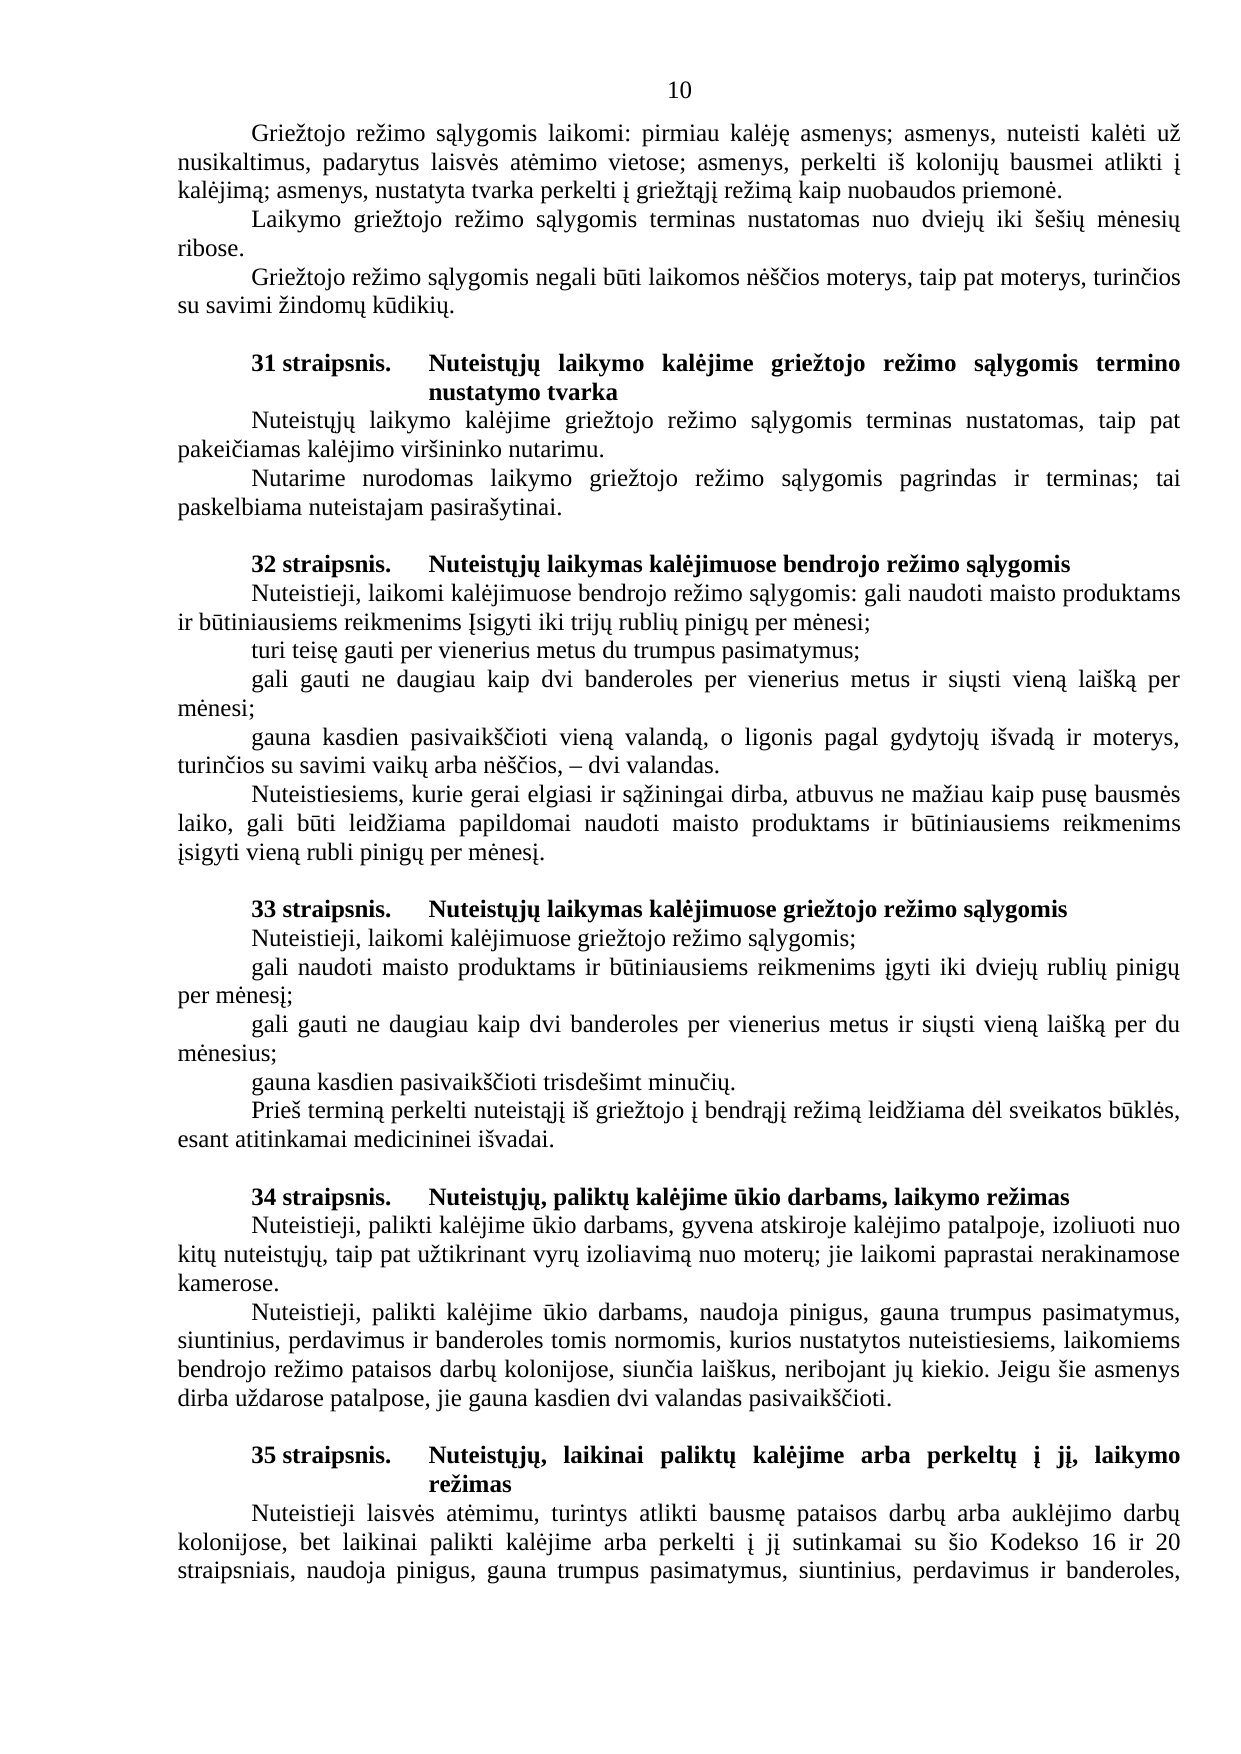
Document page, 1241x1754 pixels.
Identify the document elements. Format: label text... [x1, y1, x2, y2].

text Prieš terminą perkelti nuteistąjį iš griežtojo į bendrąjį režimą leidžiama dėl sveikatos būklės, esant atitinkamai medicininei išvadai. [177, 1096, 1181, 1153]
text gauna kasdien pasivaikščioti vieną valandą, o ligonis pagal gydytojų išvadą ir moterys, turinčios su savimi vaikų arba nėščios, – dvi valandas. [177, 722, 1181, 779]
text 32 straipsnis. Nuteistųjų laikymas kalėjimuose bendrojo režimo sąlygomis [251, 549, 1181, 578]
text gali gauti ne daugiau kaip dvi banderoles per vienerius metus ir siųsti vieną laišką per mėnesi; [177, 664, 1181, 722]
text Nuteistieji, laikomi kalėjimuose bendrojo režimo sąlygomis: gali naudoti maisto produktams ir būtiniausiems reikmenims Įsigyti iki trijų rublių pinigų per mėnesi; [177, 578, 1181, 636]
text Nuteistieji, palikti kalėjime ūkio darbams, gyvena atskiroje kalėjimo patalpoje, izoliuoti nuo kitų nuteistųjų, taip pat užtikrinant vyrų izoliavimą nuo moterų; jie laikomi paprastai nerakinamose kamerose. [177, 1211, 1181, 1297]
text 35 straipsnis. Nuteistųjų, laikinai paliktų kalėjime arba perkeltų į jį, laikymo režimas [251, 1441, 1181, 1498]
text gali naudoti maisto produktams ir būtiniausiems reikmenims įgyti iki dviejų rublių pinigų per mėnesį; [177, 952, 1181, 1009]
text Nutarime nurodomas laikymo griežtojo režimo sąlygomis pagrindas ir terminas; tai paskelbiama nuteistajam pasirašytinai. [177, 463, 1181, 521]
text turi teisę gauti per vienerius metus du trumpus pasimatymus; [177, 636, 1181, 664]
text 31 straipsnis. Nuteistųjų laikymo kalėjime griežtojo režimo sąlygomis termino nustatymo tvarka [251, 348, 1181, 406]
text gauna kasdien pasivaikščioti trisdešimt minučių. [177, 1067, 1181, 1096]
text Nuteistiesiems, kurie gerai elgiasi ir sąžiningai dirba, atbuvus ne mažiau kaip pusę bausmės laiko, gali būti leidžiama papildomai naudoti maisto produktams ir būtiniausiems reikmenims įsigyti vieną rubli pinigų per mėnesį. [177, 779, 1181, 866]
text 33 straipsnis. Nuteistųjų laikymas kalėjimuose griežtojo režimo sąlygomis [251, 894, 1181, 923]
text Griežtojo režimo sąlygomis laikomi: pirmiau kalėję asmenys; asmenys, nuteisti kalėti už nusikaltimus, padarytus laisvės atėmimo vietose; asmenys, perkelti iš kolonijų bausmei atlikti į kalėjimą; asmenys, nustatyta tvarka perkelti į griežtąjį režimą kaip nuobaudos priemonė. [177, 118, 1181, 204]
text Griežtojo režimo sąlygomis negali būti laikomos nėščios moterys, taip pat moterys, turinčios su savimi žindomų kūdikių. [177, 262, 1181, 319]
text Nuteistieji, laikomi kalėjimuose griežtojo režimo sąlygomis; [177, 923, 1181, 952]
text 34 straipsnis. Nuteistųjų, paliktų kalėjime ūkio darbams, laikymo režimas [251, 1182, 1181, 1211]
text Laikymo griežtojo režimo sąlygomis terminas nustatomas nuo dviejų iki šešių mėnesių ribose. [177, 204, 1181, 262]
text Nuteistieji laisvės atėmimu, turintys atlikti bausmę pataisos darbų arba auklėjimo darbų kolonijose, bet laikinai palikti kalėjime arba perkelti į jį sutinkamai su šio Kodekso 16 ir 20 straipsniais, naudoja pinigus, gauna trumpus pasimatymus, siuntinius, perdavimus ir banderoles, [177, 1498, 1181, 1584]
text Nuteistieji, palikti kalėjime ūkio darbams, naudoja pinigus, gauna trumpus pasimatymus, siuntinius, perdavimus ir banderoles tomis normomis, kurios nustatytos nuteistiesiems, laikomiems bendrojo režimo pataisos darbų kolonijose, siunčia laiškus, neribojant jų kiekio. Jeigu šie asmenys dirba uždarose patalpose, jie gauna kasdien dvi valandas pasivaikščioti. [177, 1297, 1181, 1412]
text gali gauti ne daugiau kaip dvi banderoles per vienerius metus ir siųsti vieną laišką per du mėnesius; [177, 1009, 1181, 1067]
text Nuteistųjų laikymo kalėjime griežtojo režimo sąlygomis terminas nustatomas, taip pat pakeičiamas kalėjimo viršininko nutarimu. [177, 406, 1181, 463]
